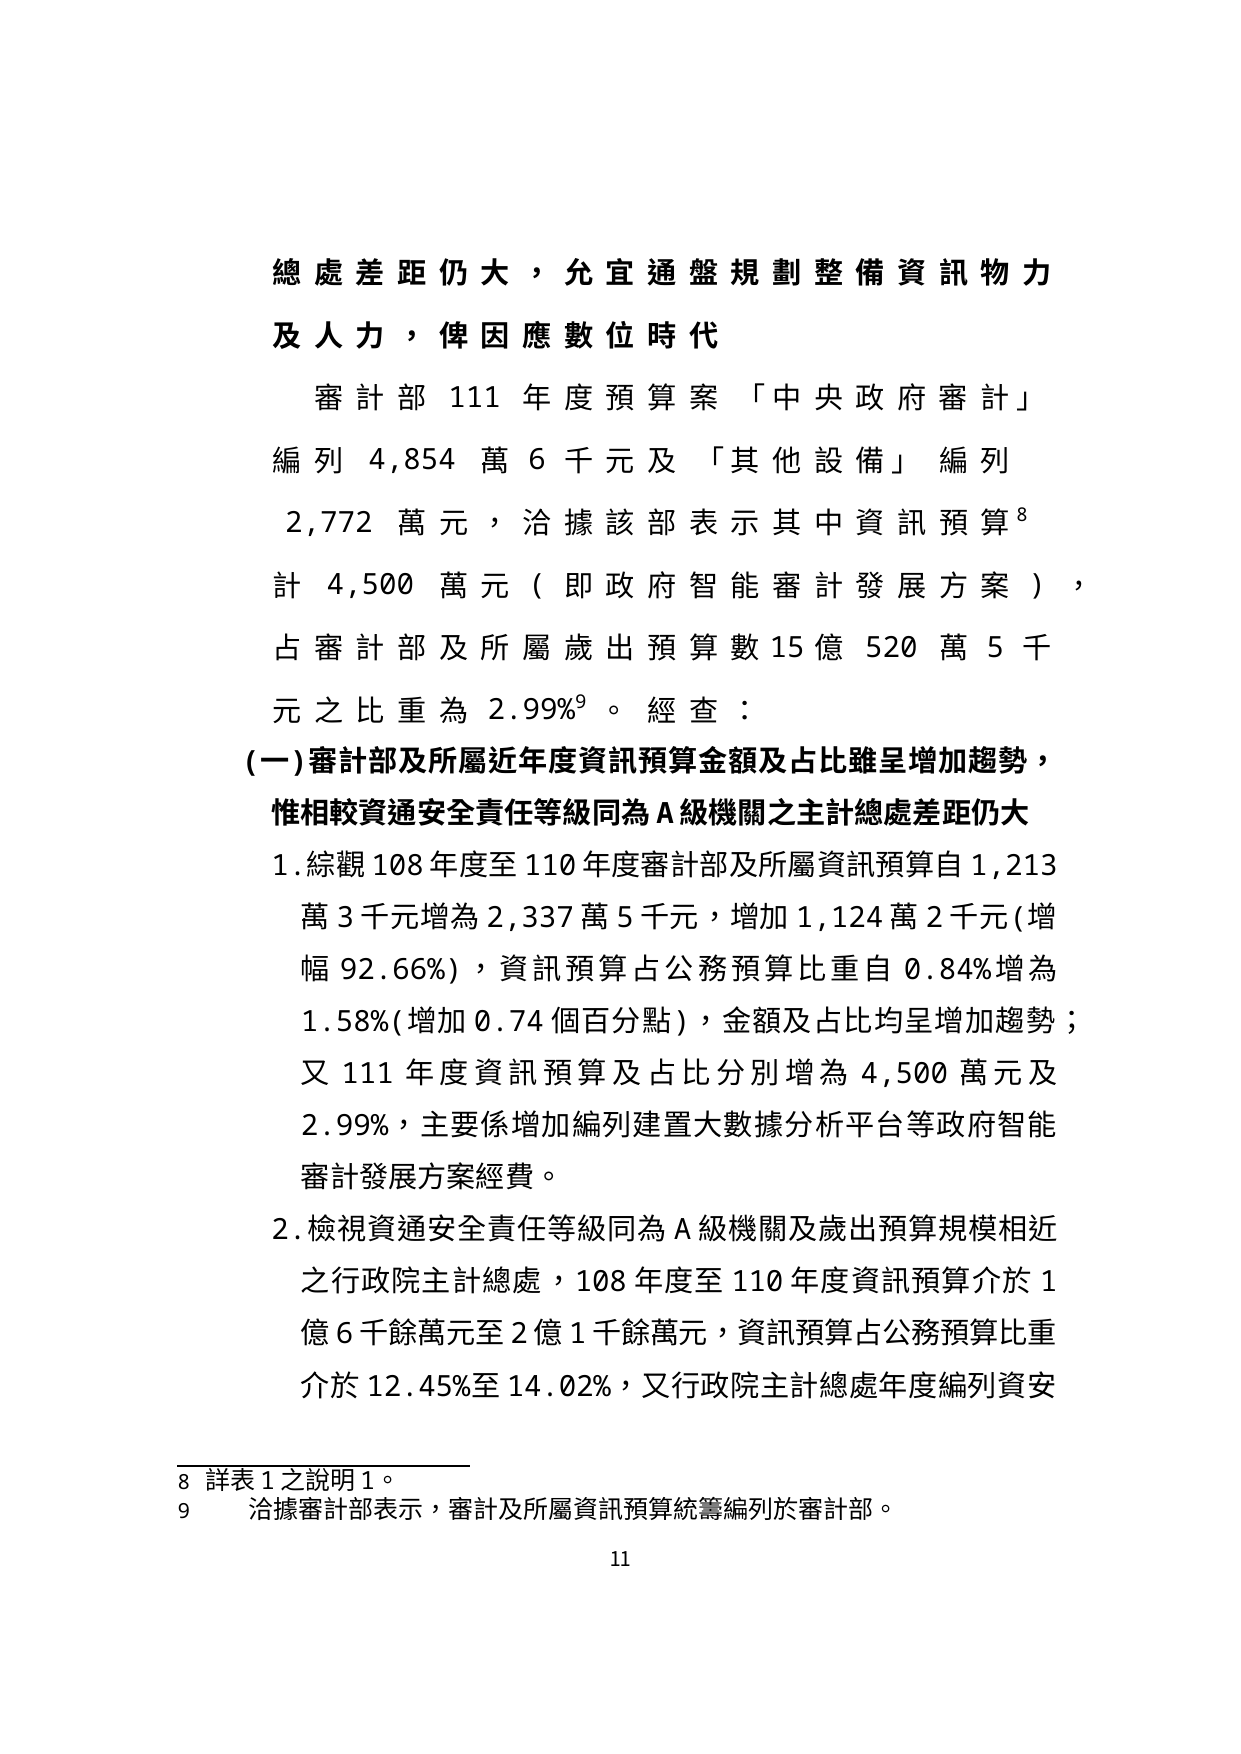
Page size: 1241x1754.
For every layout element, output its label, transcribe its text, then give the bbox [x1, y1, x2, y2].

text 洽據審計部表示，審計及所屬資訊預算統籌編列於審計部。 [177, 1496, 1063, 1525]
text 2.檢視資通安全責任等級同為A級機關及歲出預算規模相近之行政院主計總處，108年度至110年度資訊預算介於1億6千餘萬元至2億1千餘萬元，資訊預算占公務預算比重介於12.45%至14.02%，又行政院主計總處年度編列資安 [271, 1198, 1058, 1406]
text 詳表1之說明1。 [177, 1466, 1063, 1496]
text 審計部111年度預算案「中央政府審計」編列4,854萬6千元及「其他設備」編列2,772萬元，洽據該部表示其中資訊預算計4,500萬元(即政府智能審計發展方案)，占審計部及所屬歲出預算數15億520萬5千元之比重為2.99%。經查： [242, 354, 1058, 729]
text 總處差距仍大，允宜通盤規劃整備資訊物力及人力，俾因應數位時代 [183, 229, 1058, 354]
text (一)審計部及所屬近年度資訊預算金額及占比雖呈增加趨勢，惟相較資通安全責任等級同為A級機關之主計總處差距仍大 [242, 729, 1058, 833]
text 1.綜觀108年度至110年度審計部及所屬資訊預算自1,213萬3千元增為2,337萬5千元，增加1,124萬2千元(增幅92.66%)，資訊預算占公務預算比重自0.84%增為1.58%(增加0.74個百分點)，金額及占比均呈增加趨勢；又111年度資訊預算及占比分別增為4,500萬元及2.99%，主要係增加編列建置大數據分析平台等政府智能審計發展方案經費。 [271, 833, 1058, 1198]
